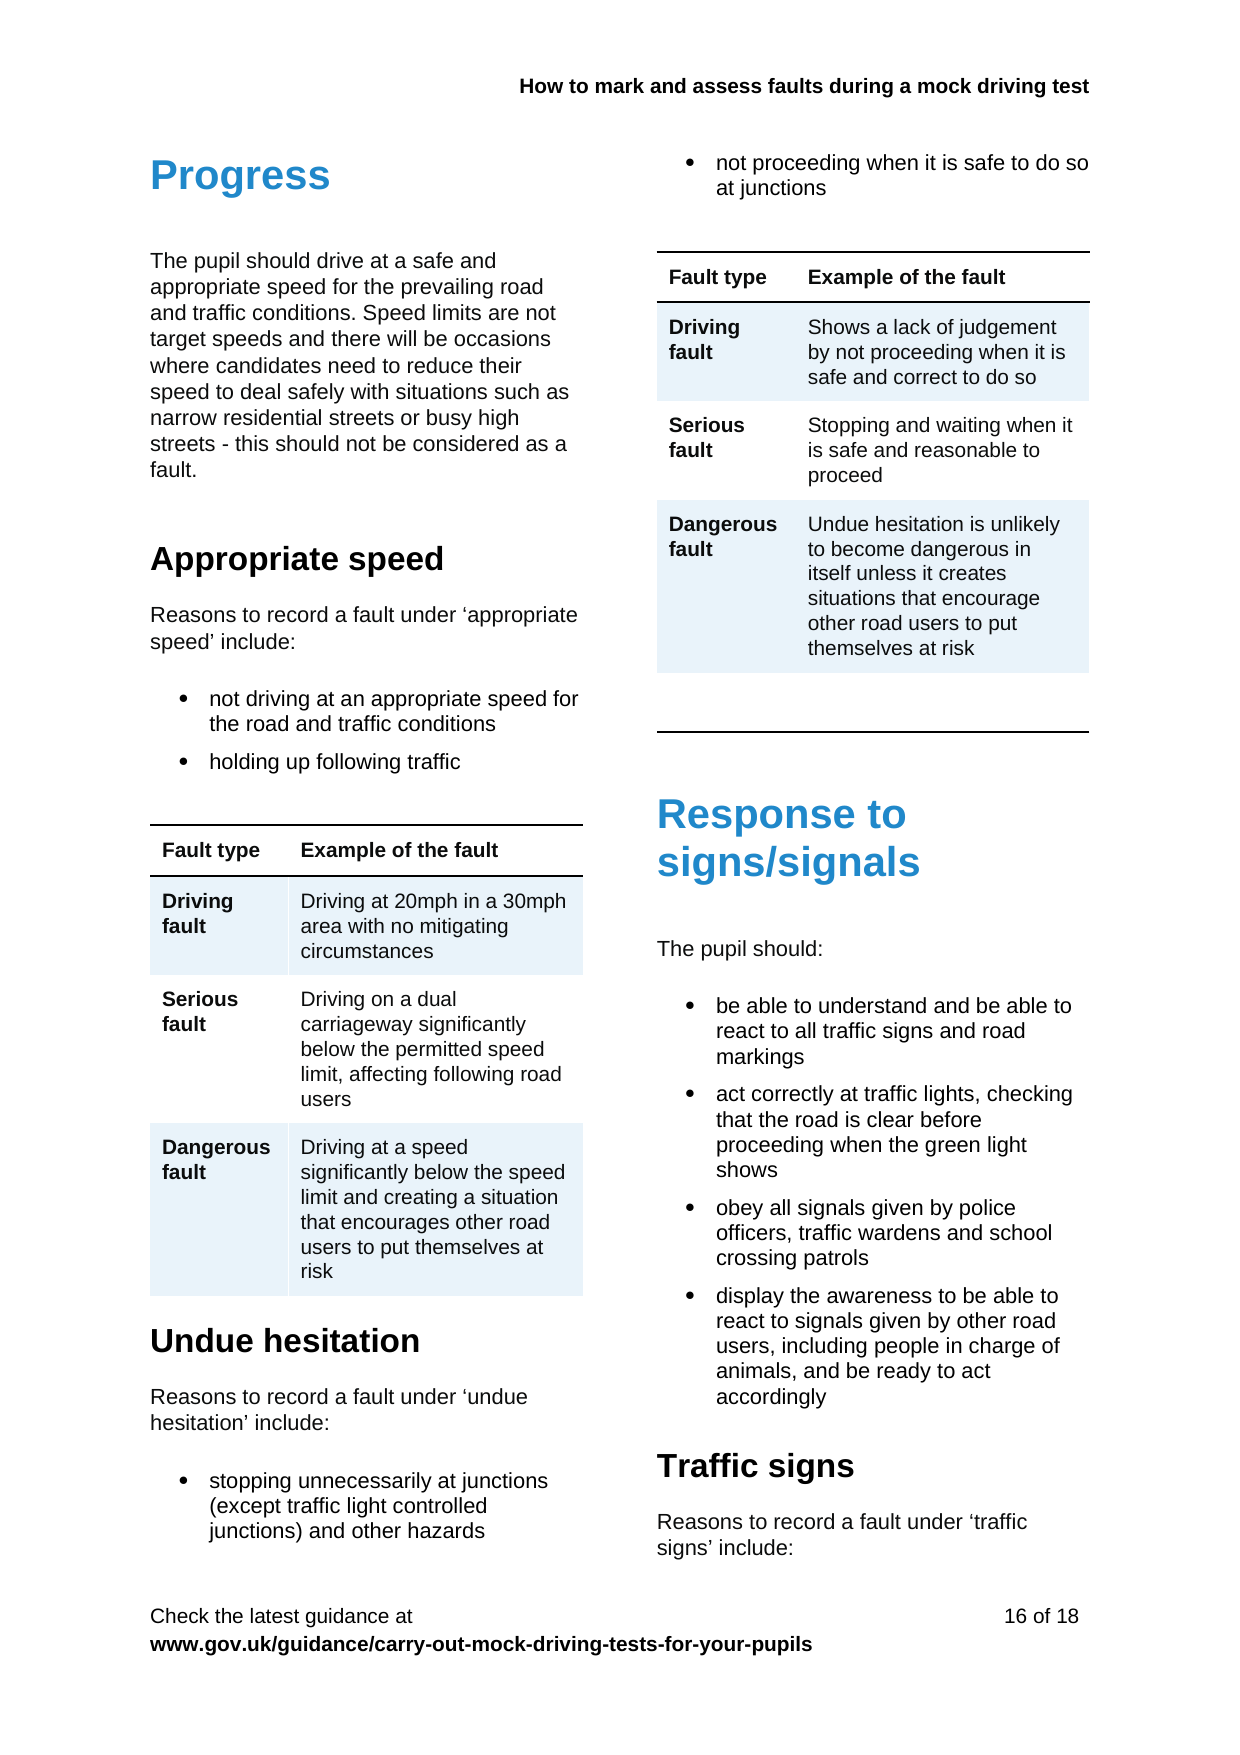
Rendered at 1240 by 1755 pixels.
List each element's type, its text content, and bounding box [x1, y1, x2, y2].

table_cell Shows a lack of judgement by not proceeding when it is safe and correct to do so [796, 303, 1089, 401]
list act correctly at traffic lights, checking that the road is clear before proceeding when the green light shows [686, 1081, 1089, 1182]
table_cell Driving fault [657, 303, 796, 401]
list holding up following traffic [179, 749, 583, 774]
table_cell Driving on a dual carriageway significantly below the permitted speed limit, affecting following road users [289, 975, 583, 1123]
table_cell Undue hesitation is unlikely to become dangerous in itself unless it creates situations that encourage other road users to put themselves at risk [796, 500, 1089, 673]
table_header Example of the fault [796, 253, 1089, 301]
table_cell Dangerous fault [657, 500, 796, 673]
table_header Fault type [657, 253, 796, 301]
subtitle Undue hesitation [150, 1321, 583, 1359]
text Reasons to record a fault under ‘undue hesitation’ include: [150, 1384, 583, 1435]
subtitle Progress [150, 150, 583, 198]
table_cell Driving at 20mph in a 30mph area with no mitigating circumstances [289, 877, 583, 975]
table_cell Serious fault [150, 975, 288, 1123]
subtitle Traffic signs [657, 1446, 1089, 1485]
list not driving at an appropriate speed for the road and traffic conditions [179, 686, 583, 736]
table_cell Dangerous fault [150, 1123, 288, 1296]
table_cell Driving at a speed significantly below the speed limit and creating a situation that encourages other road users to put themselves at risk [289, 1123, 583, 1296]
subtitle Appropriate speed [150, 539, 583, 578]
table_cell Stopping and waiting when it is safe and reasonable to proceed [796, 401, 1089, 500]
list stopping unnecessarily at junctions (except traffic light controlled junctions) and other hazards [179, 1467, 583, 1543]
text The pupil should drive at a safe and appropriate speed for the prevailing road and traffic conditions. Speed limits are not target speeds and there will be occasions where candidates need to reduce their speed to deal safely with situations such as narrow residential streets or busy high streets - this should not be considered as a fault. [150, 248, 583, 482]
text Reasons to record a fault under ‘traffic signs’ include: [657, 1509, 1089, 1561]
table_cell Serious fault [657, 401, 796, 500]
text Reasons to record a fault under ‘appropriate speed’ include: [150, 602, 583, 654]
list display the awareness to be able to react to signals given by other road users, including people in charge of animals, and be ready to act accordingly [686, 1283, 1089, 1409]
subtitle Response to signs/signals [657, 790, 1089, 886]
text The pupil should: [657, 936, 1089, 961]
table_header Fault type [150, 826, 288, 875]
table_header Example of the fault [289, 826, 583, 875]
list be able to understand and be able to react to all traffic signs and road markings [686, 993, 1089, 1069]
table_cell Driving fault [150, 877, 288, 975]
list obey all signals given by police officers, traffic wardens and school crossing patrols [686, 1194, 1089, 1270]
list not proceeding when it is safe to do so at junctions [686, 150, 1089, 200]
